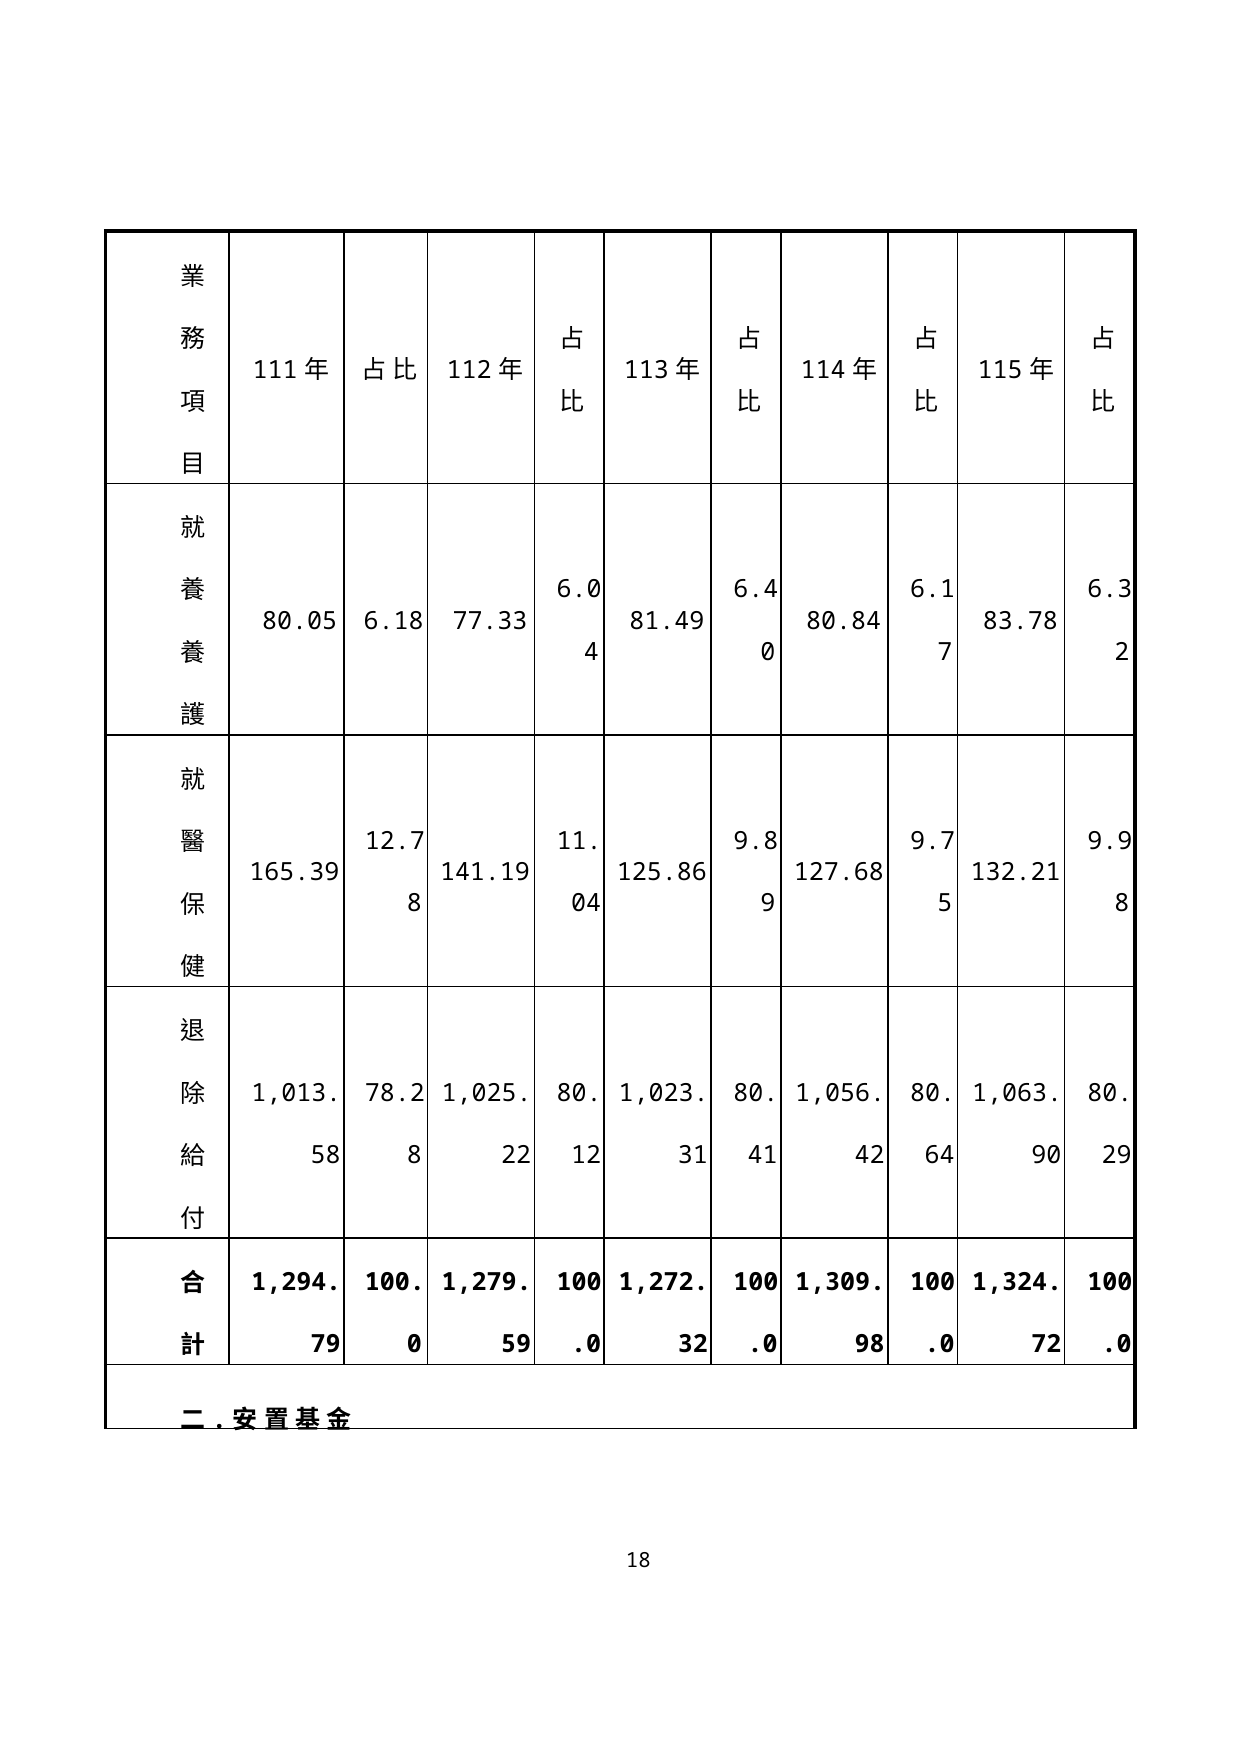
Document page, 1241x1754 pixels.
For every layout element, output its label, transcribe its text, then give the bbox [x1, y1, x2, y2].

table_cell 9.89 [712, 736, 780, 986]
table_cell 141.19 [428, 736, 534, 986]
table_cell 80.05 [230, 484, 343, 734]
table_cell 退除給付 [107, 987, 228, 1237]
table_cell 6.40 [712, 484, 780, 734]
table_cell 127.68 [782, 736, 887, 986]
table_cell 77.33 [428, 484, 534, 734]
table_cell 80.64 [889, 987, 957, 1237]
table_header 業務項目 [107, 233, 228, 482]
table_header 占比 [712, 233, 780, 482]
table_cell 100.0 [889, 1239, 957, 1364]
table_cell 125.86 [605, 736, 710, 986]
table_cell 9.75 [889, 736, 957, 986]
table_cell 100.0 [712, 1239, 780, 1364]
table_cell 11.04 [535, 736, 603, 986]
table_cell 就醫保健 [107, 736, 228, 986]
table_cell 9.98 [1065, 736, 1133, 986]
table_header 113年 [605, 233, 710, 482]
table_cell 1,279.59 [428, 1239, 534, 1364]
table_cell 83.78 [958, 484, 1064, 734]
table_header 占比 [535, 233, 603, 482]
table_cell 165.39 [230, 736, 343, 986]
table_cell 80.12 [535, 987, 603, 1237]
table_cell 1,063.90 [958, 987, 1064, 1237]
table_header 占比 [345, 233, 427, 482]
table_cell 6.17 [889, 484, 957, 734]
table_cell 80.41 [712, 987, 780, 1237]
table_header 115年 [958, 233, 1064, 482]
table_cell 二.安置基金 [107, 1365, 1133, 1428]
table_cell 100.0 [345, 1239, 427, 1364]
table_cell 80.29 [1065, 987, 1133, 1237]
table_cell 132.21 [958, 736, 1064, 986]
table_header 占比 [889, 233, 957, 482]
table_cell 6.18 [345, 484, 427, 734]
table_cell 1,294.79 [230, 1239, 343, 1364]
table_cell 80.84 [782, 484, 887, 734]
table_cell 合計 [107, 1239, 228, 1364]
table_cell 81.49 [605, 484, 710, 734]
table_header 占比 [1065, 233, 1133, 482]
table_cell 1,272.32 [605, 1239, 710, 1364]
table_cell 6.04 [535, 484, 603, 734]
table_cell 就養養護 [107, 484, 228, 734]
table_header 111年 [230, 233, 343, 482]
table_cell 1,309.98 [782, 1239, 887, 1364]
table_cell 100.0 [535, 1239, 603, 1364]
table_header 114年 [782, 233, 887, 482]
table_cell 1,324.72 [958, 1239, 1064, 1364]
table_cell 12.78 [345, 736, 427, 986]
table_header 112年 [428, 233, 534, 482]
table_cell 78.28 [345, 987, 427, 1237]
table_cell 100.0 [1065, 1239, 1133, 1364]
table_cell 6.32 [1065, 484, 1133, 734]
table_cell 1,056.42 [782, 987, 887, 1237]
table_cell 1,025.22 [428, 987, 534, 1237]
table_cell 1,023.31 [605, 987, 710, 1237]
table_cell 1,013.58 [230, 987, 343, 1237]
